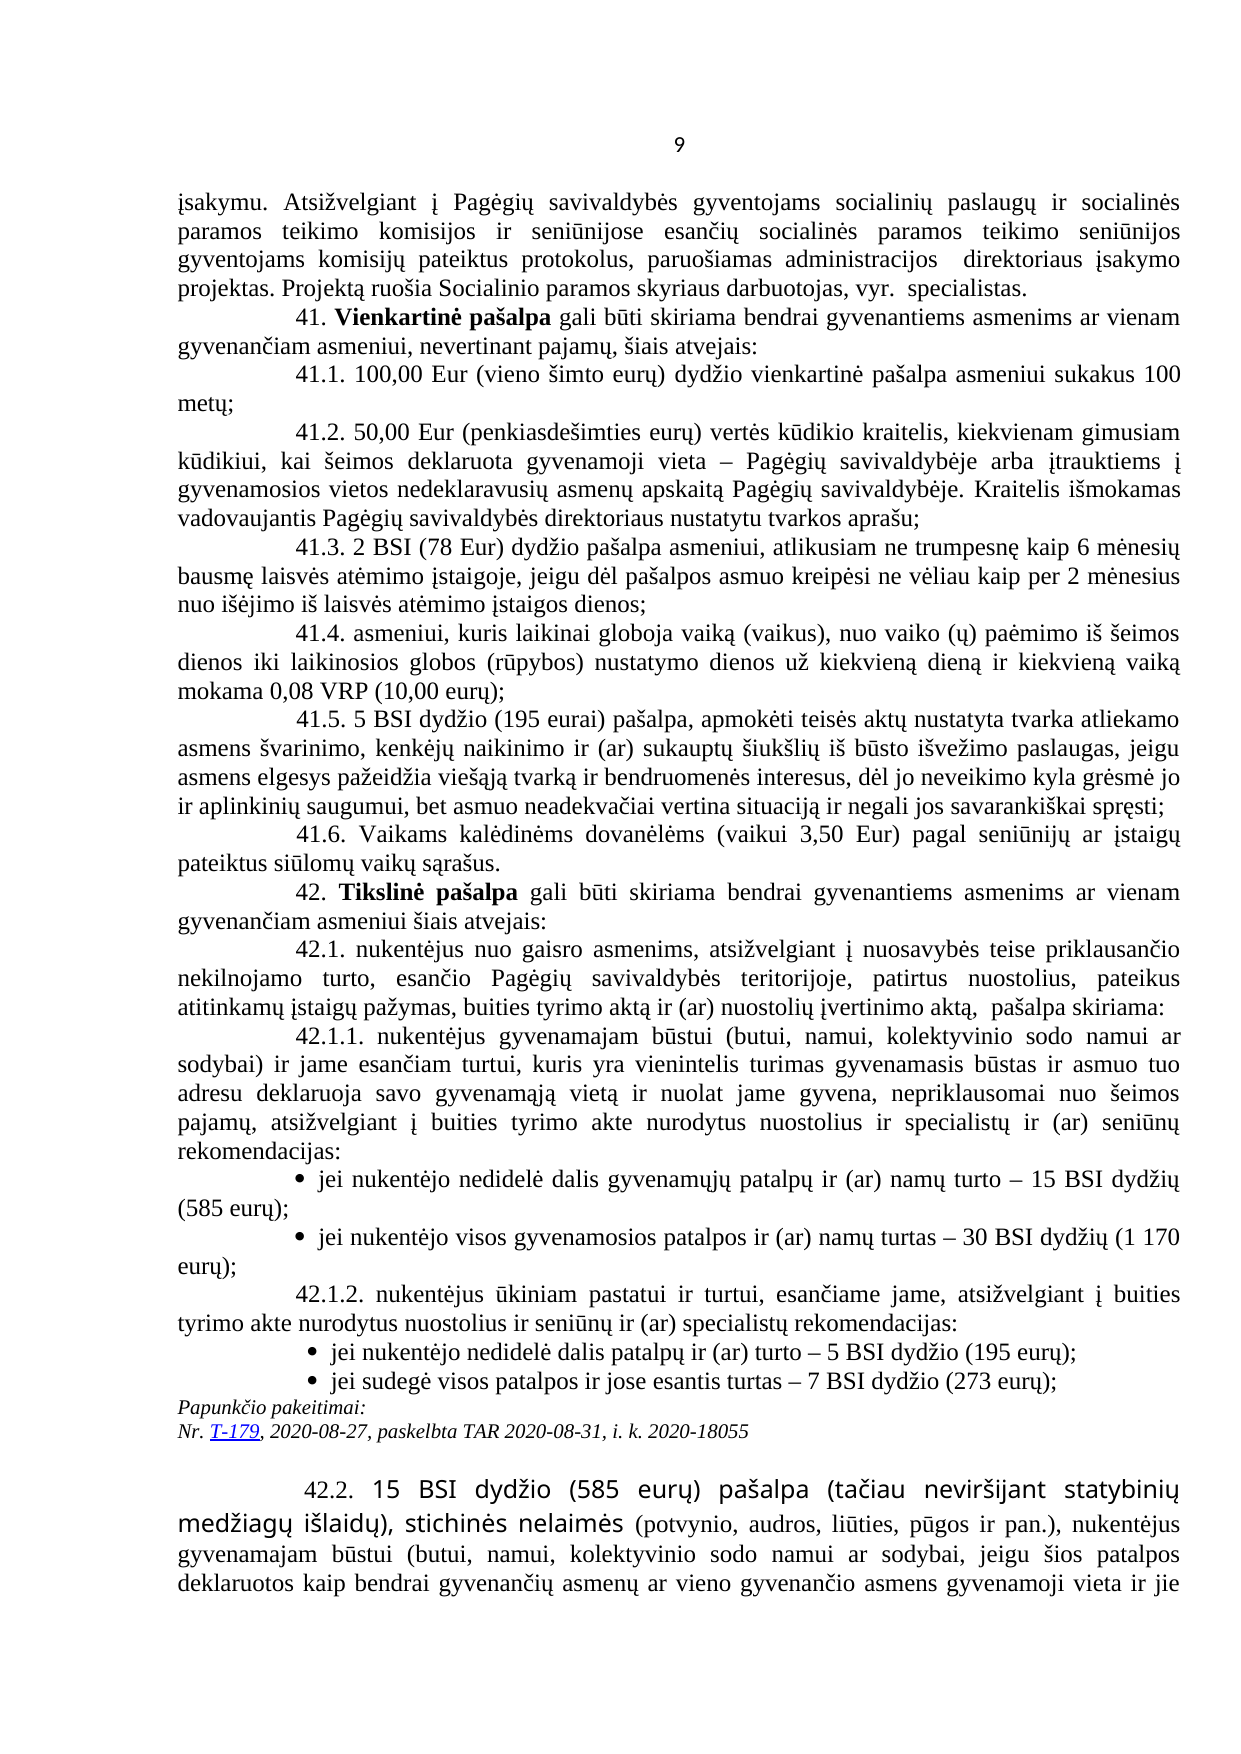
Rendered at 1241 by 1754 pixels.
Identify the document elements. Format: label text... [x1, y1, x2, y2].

text Nr. T-179, 2020-08-27, paskelbta TAR 2020-08-31, i. k. 2020-18055 [177, 1419, 1181, 1443]
text 41. Vienkartinė pašalpa gali būti skiriama bendrai gyvenantiems asmenims ar vienam gyvenančiam asmeniui, nevertinant pajamų, šiais atvejais: [177, 302, 1181, 359]
text 41.3. 2 BSI (78 Eur) dydžio pašalpa asmeniui, atlikusiam ne trumpesnę kaip 6 mėnesių bausmę laisvės atėmimo įstaigoje, jeigu dėl pašalpos asmuo kreipėsi ne vėliau kaip per 2 mėnesius nuo išėjimo iš laisvės atėmimo įstaigos dienos; [177, 532, 1181, 618]
text 42.1.1. nukentėjus gyvenamajam būstui (butui, namui, kolektyvinio sodo namui ar sodybai) ir jame esančiam turtui, kuris yra vienintelis turimas gyvenamasis būstas ir asmuo tuo adresu deklaruoja savo gyvenamąją vietą ir nuolat jame gyvena, nepriklausomai nuo šeimos pajamų, atsižvelgiant į buities tyrimo akte nurodytus nuostolius ir specialistų ir (ar) seniūnų rekomendacijas: [177, 1021, 1181, 1164]
text jei nukentėjo nedidelė dalis patalpų ir (ar) turto – 5 BSI dydžio (195 eurų); [177, 1337, 1181, 1366]
text 41.1. 100,00 Eur (vieno šimto eurų) dydžio vienkartinė pašalpa asmeniui sukakus 100 metų; [177, 359, 1181, 417]
text 41.2. 50,00 Eur (penkiasdešimties eurų) vertės kūdikio kraitelis, kiekvienam gimusiam kūdikiui, kai šeimos deklaruota gyvenamoji vieta – Pagėgių savivaldybėje arba įtrauktiems į gyvenamosios vietos nedeklaravusių asmenų apskaitą Pagėgių savivaldybėje. Kraitelis išmokamas vadovaujantis Pagėgių savivaldybės direktoriaus nustatytu tvarkos aprašu; [177, 417, 1181, 532]
text Papunkčio pakeitimai: [177, 1394, 1181, 1419]
text 41.5. 5 BSI dydžio (195 eurai) pašalpa, apmokėti teisės aktų nustatyta tvarka atliekamo asmens švarinimo, kenkėjų naikinimo ir (ar) sukauptų šiukšlių iš būsto išvežimo paslaugas, jeigu asmens elgesys pažeidžia viešąją tvarką ir bendruomenės interesus, dėl jo neveikimo kyla grėsmė jo ir aplinkinių saugumui, bet asmuo neadekvačiai vertina situaciją ir negali jos savarankiškai spręsti; [177, 704, 1181, 819]
text jei sudegė visos patalpos ir jose esantis turtas – 7 BSI dydžio (273 eurų); [177, 1366, 1181, 1394]
text 42.1.2. nukentėjus ūkiniam pastatui ir turtui, esančiame jame, atsižvelgiant į buities tyrimo akte nurodytus nuostolius ir seniūnų ir (ar) specialistų rekomendacijas: [177, 1279, 1181, 1337]
text 42.1. nukentėjus nuo gaisro asmenims, atsižvelgiant į nuosavybės teise priklausančio nekilnojamo turto, esančio Pagėgių savivaldybės teritorijoje, patirtus nuostolius, pateikus atitinkamų įstaigų pažymas, buities tyrimo aktą ir (ar) nuostolių įvertinimo aktą, pašalpa skiriama: [177, 934, 1181, 1021]
text jei nukentėjo nedidelė dalis gyvenamųjų patalpų ir (ar) namų turto – 15 BSI dydžių (585 eurų); [177, 1164, 1181, 1222]
text 41.4. asmeniui, kuris laikinai globoja vaiką (vaikus), nuo vaiko (ų) paėmimo iš šeimos dienos iki laikinosios globos (rūpybos) nustatymo dienos už kiekvieną dieną ir kiekvieną vaiką mokama 0,08 VRP (10,00 eurų); [177, 618, 1181, 704]
text įsakymu. Atsižvelgiant į Pagėgių savivaldybės gyventojams socialinių paslaugų ir socialinės paramos teikimo komisijos ir seniūnijose esančių socialinės paramos teikimo seniūnijos gyventojams komisijų pateiktus protokolus, paruošiamas administracijos direktoriaus įsakymo projektas. Projektą ruošia Socialinio paramos skyriaus darbuotojas, vyr. specialistas. [177, 187, 1181, 302]
text 41.6. Vaikams kalėdinėms dovanėlėms (vaikui 3,50 Eur) pagal seniūnijų ar įstaigų pateiktus siūlomų vaikų sąrašus. [177, 819, 1181, 877]
text jei nukentėjo visos gyvenamosios patalpos ir (ar) namų turtas – 30 BSI dydžių (1 170 eurų); [177, 1222, 1181, 1279]
text 42. Tikslinė pašalpa gali būti skiriama bendrai gyvenantiems asmenims ar vienam gyvenančiam asmeniui šiais atvejais: [177, 877, 1181, 934]
text 42.2. 15 BSI dydžio (585 eurų) pašalpa (tačiau neviršijant statybinių medžiagų išlaidų), stichinės nelaimės (potvynio, audros, liūties, pūgos ir pan.), nukentėjus gyvenamajam būstui (butui, namui, kolektyvinio sodo namui ar sodybai, jeigu šios patalpos deklaruotos kaip bendrai gyvenančių asmenų ar vieno gyvenančio asmens gyvenamoji vieta ir jie [177, 1471, 1181, 1597]
